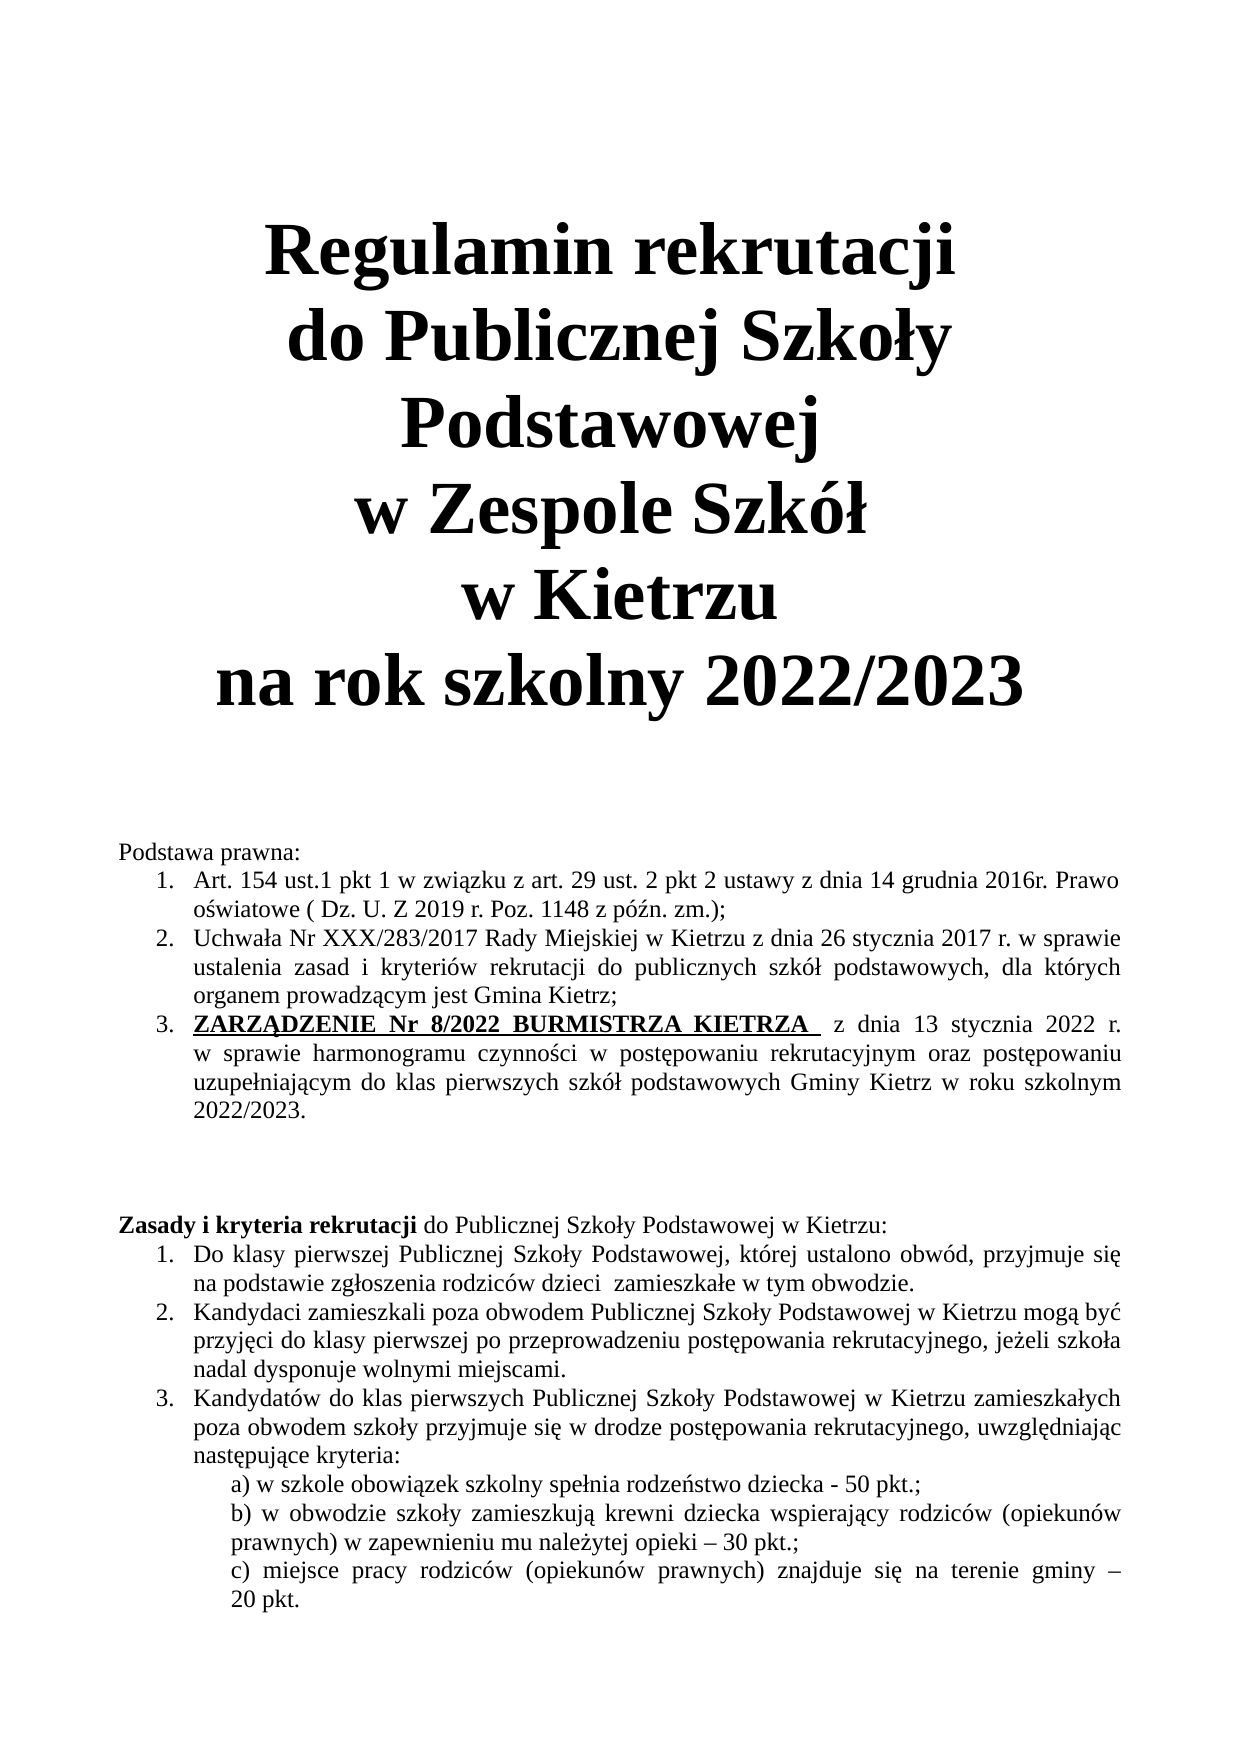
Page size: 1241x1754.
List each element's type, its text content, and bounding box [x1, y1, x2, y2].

list a) w szkole obowiązek szkolny spełnia rodzeństwo dziecka - 50 pkt.; [193, 1469, 1122, 1498]
text Regulamin rekrutacji [118, 204, 1122, 291]
text Podstawa prawna: [118, 837, 1122, 866]
text do Publicznej Szkoły Podstawowej [118, 291, 1122, 463]
list c) miejsce pracy rodziców (opiekunów prawnych) znajduje się na terenie gminy – 20 pkt. [193, 1556, 1122, 1613]
list ZARZĄDZENIE Nr 8/2022 BURMISTRZA KIETRZA z dnia 13 stycznia 2022 r. w sprawie harmonogramu czynności w postępowaniu rekrutacyjnym oraz postępowaniu uzupełniającym do klas pierwszych szkół podstawowych Gminy Kietrz w roku szkolnym 2022/2023. [156, 1009, 1122, 1124]
text na rok szkolny 2022/2023 [118, 636, 1122, 722]
list Art. 154 ust.1 pkt 1 w związku z art. 29 ust. 2 pkt 2 ustawy z dnia 14 grudnia 2016r. Prawo oświatowe ( Dz. U. Z 2019 r. Poz. 1148 z późn. zm.); [156, 866, 1122, 923]
list Kandydatów do klas pierwszych Publicznej Szkoły Podstawowej w Kietrzu zamieszkałych poza obwodem szkoły przyjmuje się w drodze postępowania rekrutacyjnego, uwzględniając następujące kryteria: [156, 1383, 1122, 1469]
text Zasady i kryteria rekrutacji do Publicznej Szkoły Podstawowej w Kietrzu: [118, 1211, 1122, 1239]
text w Zespole Szkół [118, 463, 1122, 549]
list Kandydaci zamieszkali poza obwodem Publicznej Szkoły Podstawowej w Kietrzu mogą być przyjęci do klasy pierwszej po przeprowadzeniu postępowania rekrutacyjnego, jeżeli szkoła nadal dysponuje wolnymi miejscami. [156, 1297, 1122, 1383]
list Do klasy pierwszej Publicznej Szkoły Podstawowej, której ustalono obwód, przyjmuje się na podstawie zgłoszenia rodziców dzieci zamieszkałe w tym obwodzie. [156, 1239, 1122, 1297]
list b) w obwodzie szkoły zamieszkują krewni dziecka wspierający rodziców (opiekunów prawnych) w zapewnieniu mu należytej opieki – 30 pkt.; [193, 1498, 1122, 1556]
list Uchwała Nr XXX/283/2017 Rady Miejskiej w Kietrzu z dnia 26 stycznia 2017 r. w sprawie ustalenia zasad i kryteriów rekrutacji do publicznych szkół podstawowych, dla których organem prowadzącym jest Gmina Kietrz; [156, 923, 1122, 1009]
text w Kietrzu [118, 549, 1122, 636]
